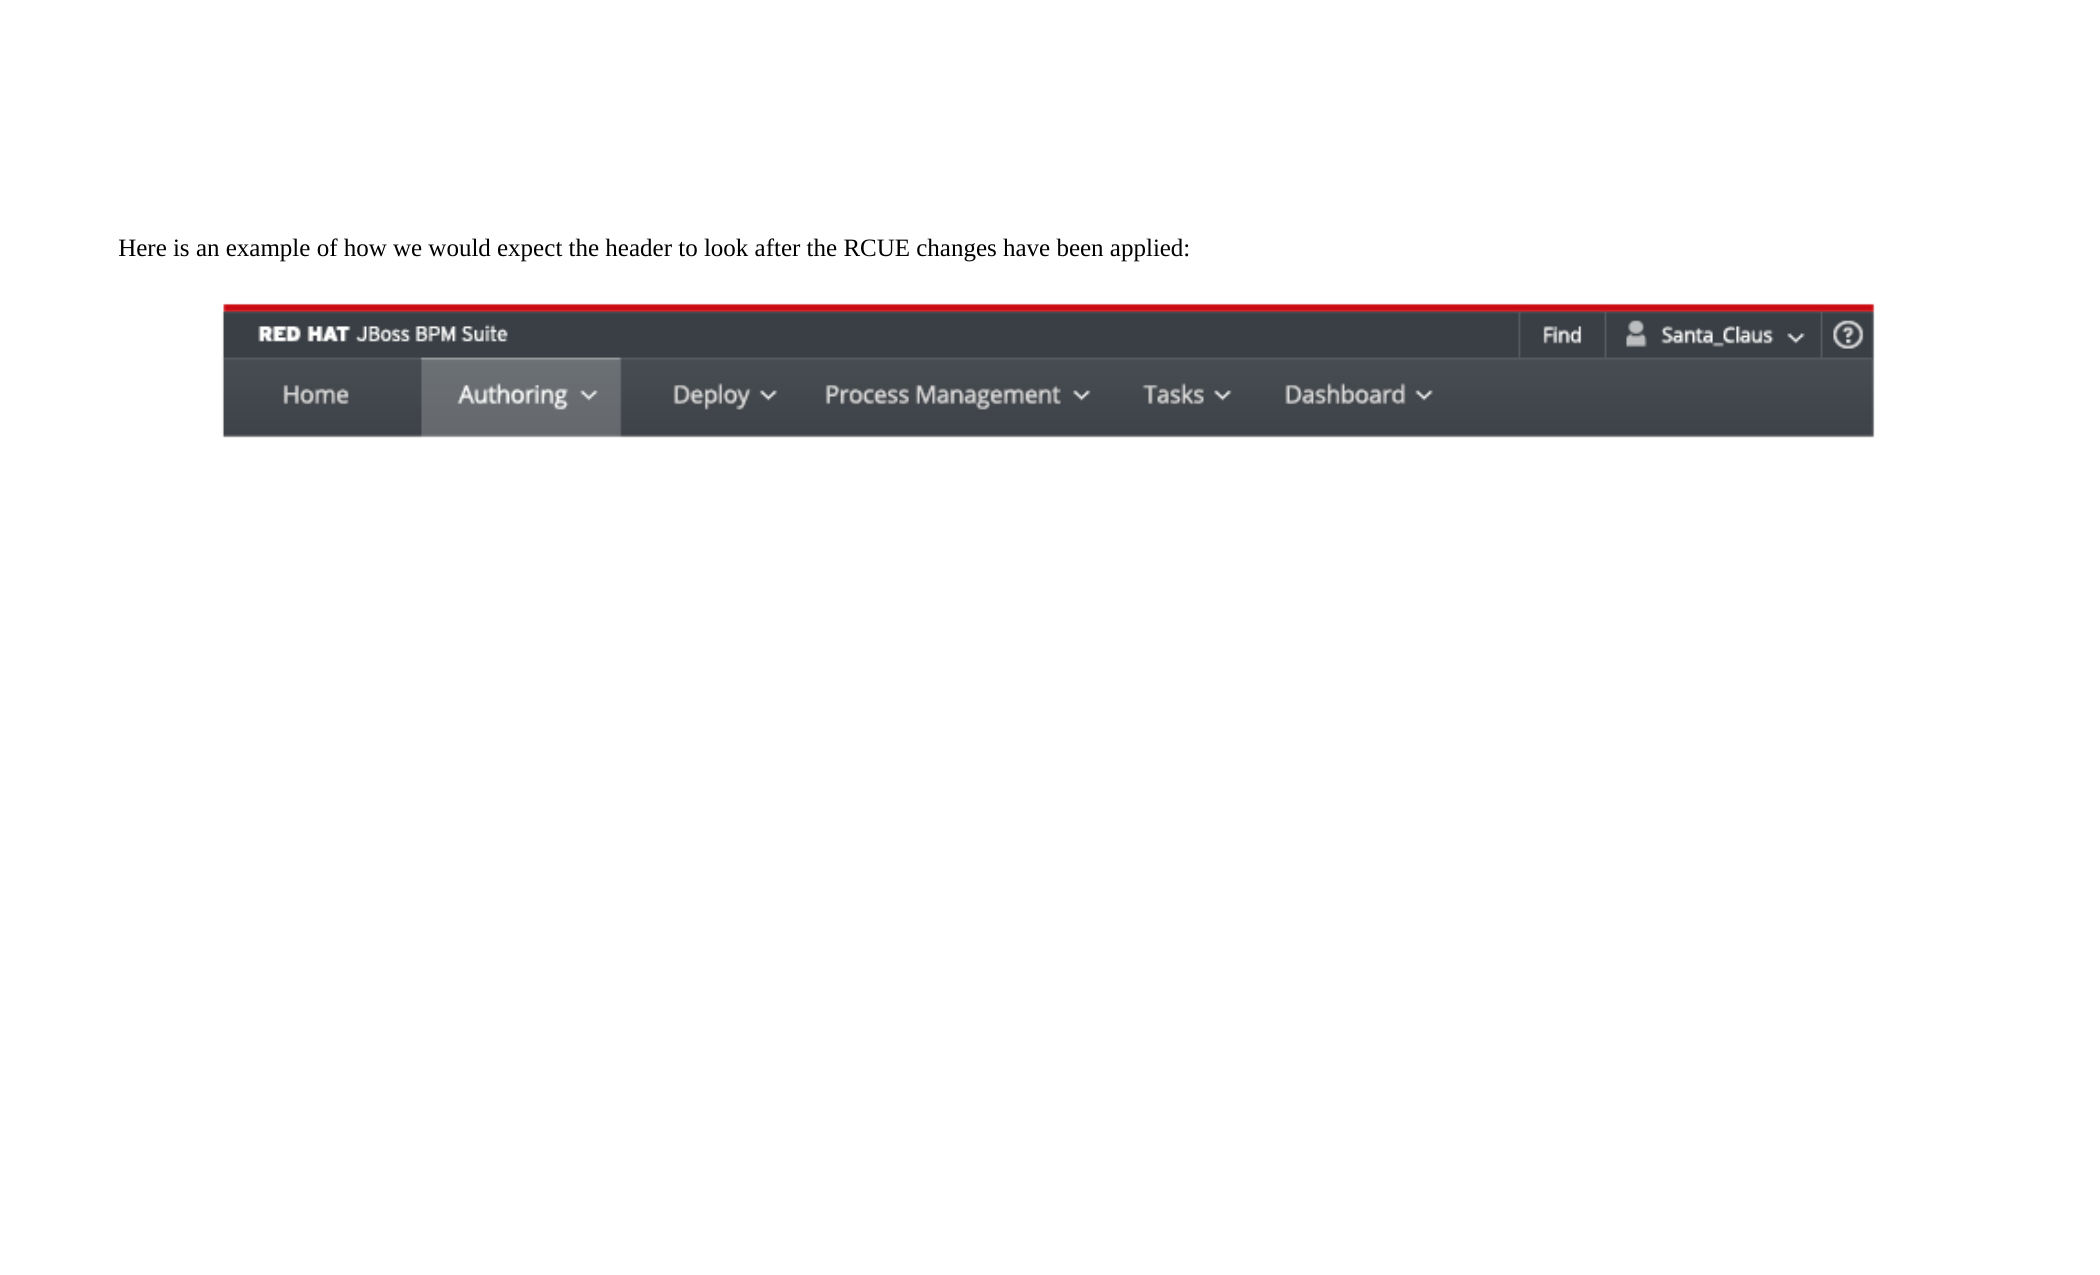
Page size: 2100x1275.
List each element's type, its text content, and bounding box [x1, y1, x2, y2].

picture [213, 290, 1887, 452]
text Here is an example of how we would expect the header to look after the RCUE changes have been applied: [118, 233, 1982, 262]
